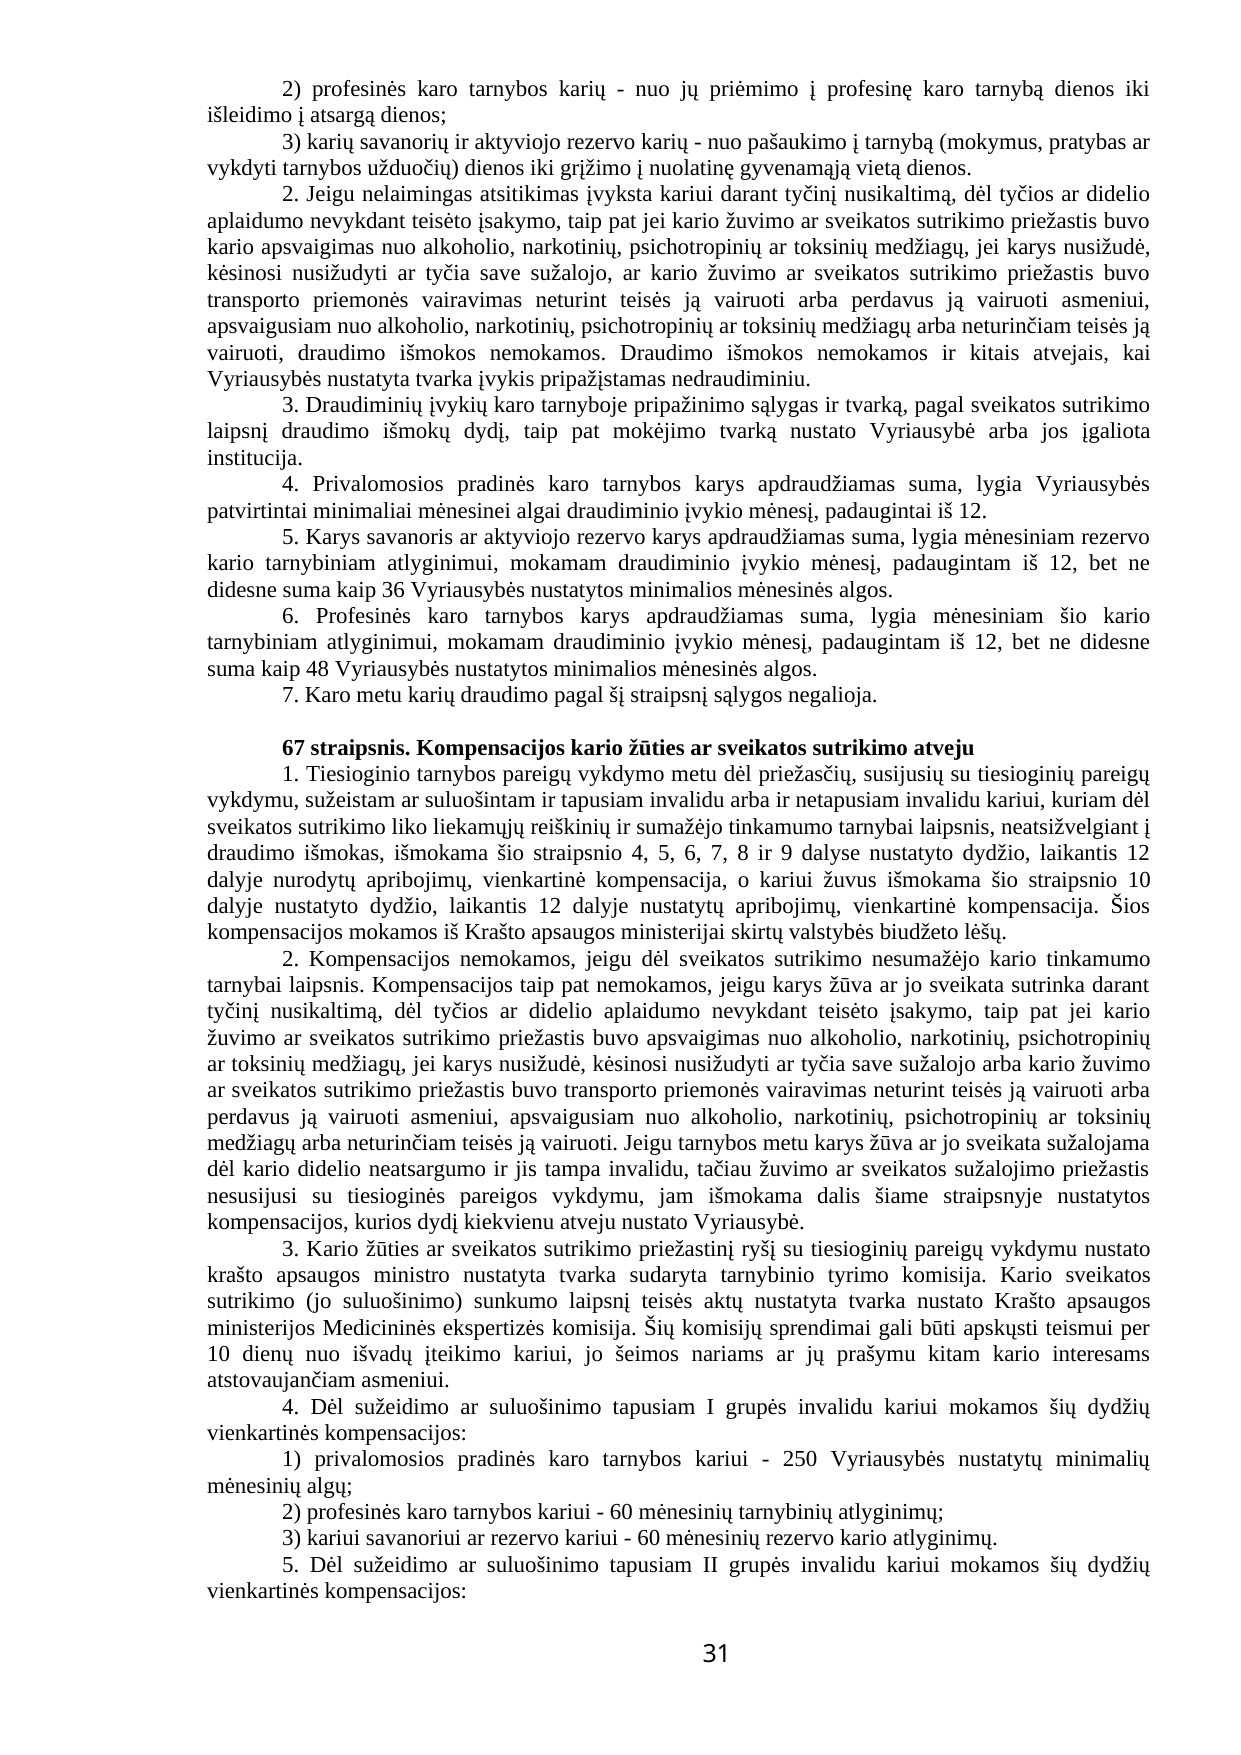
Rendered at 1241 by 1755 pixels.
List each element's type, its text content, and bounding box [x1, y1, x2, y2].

text 3) kariui savanoriui ar rezervo kariui - 60 mėnesinių rezervo kario atlyginimų. [207, 1524, 1152, 1551]
text 2. Jeigu nelaimingas atsitikimas įvyksta kariui darant tyčinį nusikaltimą, dėl tyčios ar didelio aplaidumo nevykdant teisėto įsakymo, taip pat jei kario žuvimo ar sveikatos sutrikimo priežastis buvo kario apsvaigimas nuo alkoholio, narkotinių, psichotropinių ar toksinių medžiagų, jei karys nusižudė, kėsinosi nusižudyti ar tyčia save sužalojo, ar kario žuvimo ar sveikatos sutrikimo priežastis buvo transporto priemonės vairavimas neturint teisės ją vairuoti arba perdavus ją vairuoti asmeniui, apsvaigusiam nuo alkoholio, narkotinių, psichotropinių ar toksinių medžiagų arba neturinčiam teisės ją vairuoti, draudimo išmokos nemokamos. Draudimo išmokos nemokamos ir kitais atvejais, kai Vyriausybės nustatyta tvarka įvykis pripažįstamas nedraudiminiu. [207, 180, 1152, 391]
text 1) privalomosios pradinės karo tarnybos kariui - 250 Vyriausybės nustatytų minimalių mėnesinių algų; [207, 1445, 1152, 1498]
text 3) karių savanorių ir aktyviojo rezervo karių - nuo pašaukimo į tarnybą (mokymus, pratybas ar vykdyti tarnybos užduočių) dienos iki grįžimo į nuolatinę gyvenamąją vietą dienos. [207, 128, 1152, 180]
text 4. Privalomosios pradinės karo tarnybos karys apdraudžiamas suma, lygia Vyriausybės patvirtintai minimaliai mėnesinei algai draudiminio įvykio mėnesį, padaugintai iš 12. [207, 470, 1152, 523]
text 5. Karys savanoris ar aktyviojo rezervo karys apdraudžiamas suma, lygia mėnesiniam rezervo kario tarnybiniam atlyginimui, mokamam draudiminio įvykio mėnesį, padaugintam iš 12, bet ne didesne suma kaip 36 Vyriausybės nustatytos minimalios mėnesinės algos. [207, 523, 1152, 602]
text 4. Dėl sužeidimo ar suluošinimo tapusiam I grupės invalidu kariui mokamos šių dydžių vienkartinės kompensacijos: [207, 1393, 1152, 1445]
text 3. Kario žūties ar sveikatos sutrikimo priežastinį ryšį su tiesioginių pareigų vykdymu nustato krašto apsaugos ministro nustatyta tvarka sudaryta tarnybinio tyrimo komisija. Kario sveikatos sutrikimo (jo suluošinimo) sunkumo laipsnį teisės aktų nustatyta tvarka nustato Krašto apsaugos ministerijos Medicininės ekspertizės komisija. Šių komisijų sprendimai gali būti apskųsti teismui per 10 dienų nuo išvadų įteikimo kariui, jo šeimos nariams ar jų prašymu kitam kario interesams atstovaujančiam asmeniui. [207, 1234, 1152, 1393]
text 1. Tiesioginio tarnybos pareigų vykdymo metu dėl priežasčių, susijusių su tiesioginių pareigų vykdymu, sužeistam ar suluošintam ir tapusiam invalidu arba ir netapusiam invalidu kariui, kuriam dėl sveikatos sutrikimo liko liekamųjų reiškinių ir sumažėjo tinkamumo tarnybai laipsnis, neatsižvelgiant į draudimo išmokas, išmokama šio straipsnio 4, 5, 6, 7, 8 ir 9 dalyse nustatyto dydžio, laikantis 12 dalyje nurodytų apribojimų, vienkartinė kompensacija, o kariui žuvus išmokama šio straipsnio 10 dalyje nustatyto dydžio, laikantis 12 dalyje nustatytų apribojimų, vienkartinė kompensacija. Šios kompensacijos mokamos iš Krašto apsaugos ministerijai skirtų valstybės biudžeto lėšų. [207, 760, 1152, 945]
text 2) profesinės karo tarnybos kariui - 60 mėnesinių tarnybinių atlyginimų; [207, 1498, 1152, 1524]
text 3. Draudiminių įvykių karo tarnyboje pripažinimo sąlygas ir tvarką, pagal sveikatos sutrikimo laipsnį draudimo išmokų dydį, taip pat mokėjimo tvarką nustato Vyriausybė arba jos įgaliota institucija. [207, 391, 1152, 470]
text 67 straipsnis. Kompensacijos kario žūties ar sveikatos sutrikimo atveju [207, 734, 1152, 760]
text 6. Profesinės karo tarnybos karys apdraudžiamas suma, lygia mėnesiniam šio kario tarnybiniam atlyginimui, mokamam draudiminio įvykio mėnesį, padaugintam iš 12, bet ne didesne suma kaip 48 Vyriausybės nustatytos minimalios mėnesinės algos. [207, 602, 1152, 681]
text 5. Dėl sužeidimo ar suluošinimo tapusiam II grupės invalidu kariui mokamos šių dydžių vienkartinės kompensacijos: [207, 1551, 1152, 1603]
text 2) profesinės karo tarnybos karių - nuo jų priėmimo į profesinę karo tarnybą dienos iki išleidimo į atsargą dienos; [207, 75, 1152, 128]
text 2. Kompensacijos nemokamos, jeigu dėl sveikatos sutrikimo nesumažėjo kario tinkamumo tarnybai laipsnis. Kompensacijos taip pat nemokamos, jeigu karys žūva ar jo sveikata sutrinka darant tyčinį nusikaltimą, dėl tyčios ar didelio aplaidumo nevykdant teisėto įsakymo, taip pat jei kario žuvimo ar sveikatos sutrikimo priežastis buvo apsvaigimas nuo alkoholio, narkotinių, psichotropinių ar toksinių medžiagų, jei karys nusižudė, kėsinosi nusižudyti ar tyčia save sužalojo arba kario žuvimo ar sveikatos sutrikimo priežastis buvo transporto priemonės vairavimas neturint teisės ją vairuoti arba perdavus ją vairuoti asmeniui, apsvaigusiam nuo alkoholio, narkotinių, psichotropinių ar toksinių medžiagų arba neturinčiam teisės ją vairuoti. Jeigu tarnybos metu karys žūva ar jo sveikata sužalojama dėl kario didelio neatsargumo ir jis tampa invalidu, tačiau žuvimo ar sveikatos sužalojimo priežastis nesusijusi su tiesioginės pareigos vykdymu, jam išmokama dalis šiame straipsnyje nustatytos kompensacijos, kurios dydį kiekvienu atveju nustato Vyriausybė. [207, 945, 1152, 1234]
text 7. Karo metu karių draudimo pagal šį straipsnį sąlygos negalioja. [207, 681, 1152, 707]
